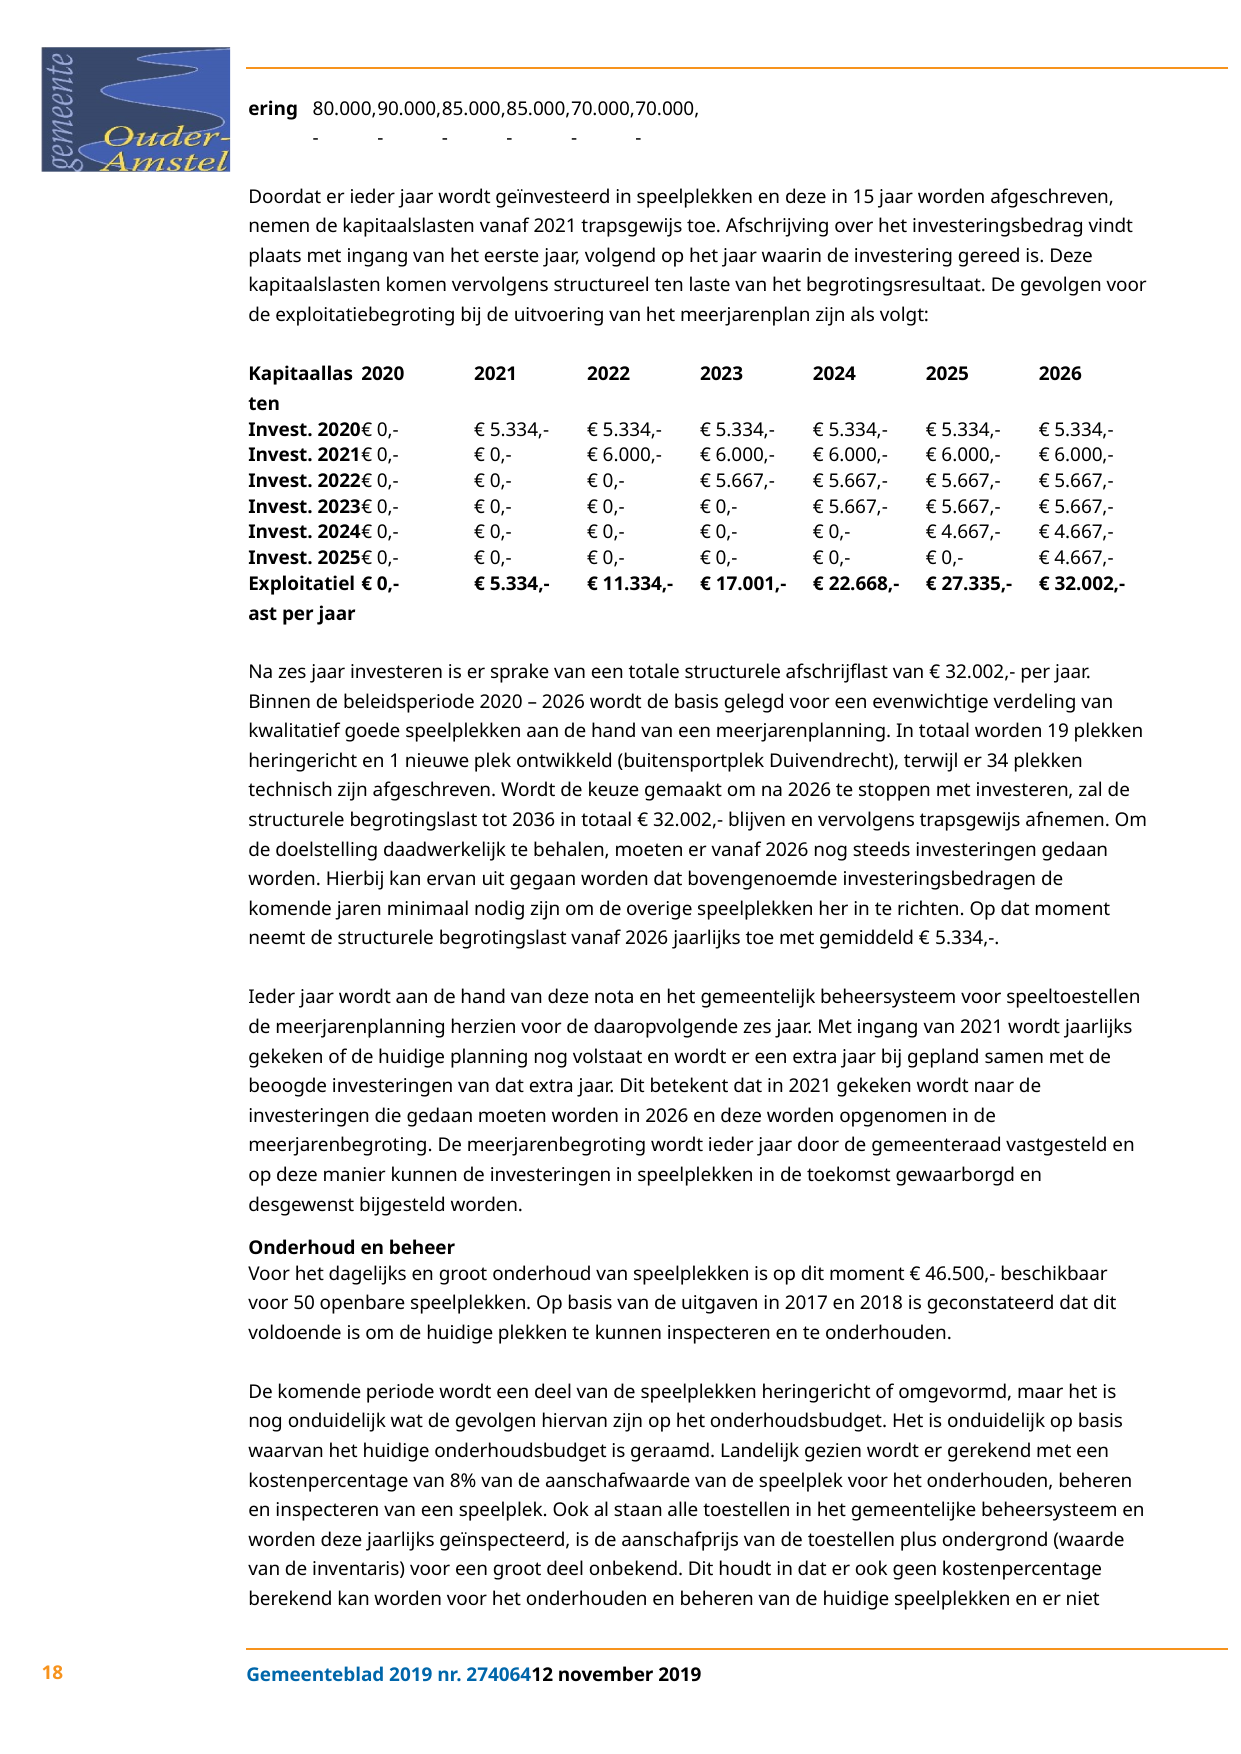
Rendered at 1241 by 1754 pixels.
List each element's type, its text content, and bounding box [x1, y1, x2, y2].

table_cell Invest. 2021 [248, 442, 361, 467]
table_cell € 0,- [700, 493, 813, 519]
table_cell 85.000,- [506, 95, 571, 150]
table_cell € 0,- [587, 519, 700, 544]
table_cell € 6.000,- [587, 442, 700, 467]
table_cell € 4.667,- [1039, 545, 1152, 570]
table_cell € 32.002,- [1039, 570, 1152, 626]
text Na zes jaar investeren is er sprake van een totale structurele afschrijflast van € 32.002,- per jaar. Binnen de beleidsperiode 2020 – 2026 wordt de basis gelegd voor een evenwichtige verdeling van kwalitatief goede speelplekken aan de hand van een meerjarenplanning. In totaal worden 19 plekken heringericht en 1 nieuwe plek ontwikkeld (buitensportplek Duivendrecht), terwijl er 34 plekken technisch zijn afgeschreven. Wordt de keuze gemaakt om na 2026 te stoppen met investeren, zal de structurele begrotingslast tot 2036 in totaal € 32.002,- blijven en vervolgens trapsgewijs afnemen. Om de doelstelling daadwerkelijk te behalen, moeten er vanaf 2026 nog steeds investeringen gedaan worden. Hierbij kan ervan uit gegaan worden dat bovengenoemde investeringsbedragen de komende jaren minimaal nodig zijn om de overige speelplekken her in te richten. Op dat moment neemt de structurele begrotingslast vanaf 2026 jaarlijks toe met gemiddeld € 5.334,-. [248, 658, 1152, 950]
table_cell Invest. 2022 [248, 467, 361, 493]
text De komende periode wordt een deel van de speelplekken heringericht of omgevormd, maar het is nog onduidelijk wat de gevolgen hiervan zijn op het onderhoudsbudget. Het is onduidelijk op basis waarvan het huidige onderhoudsbudget is geraamd. Landelijk gezien wordt er gerekend met een kostenpercentage van 8% van de aanschafwaarde van de speelplek voor het onderhouden, beheren en inspecteren van een speelplek. Ook al staan alle toestellen in het gemeentelijke beheersysteem en worden deze jaarlijks geïnspecteerd, is de aanschafprijs van de toestellen plus ondergrond (waarde van de inventaris) voor een groot deel onbekend. Dit houdt in dat er ook geen kostenpercentage berekend kan worden voor het onderhouden en beheren van de huidige speelplekken en er niet [248, 1378, 1152, 1611]
text Ieder jaar wordt aan de hand van deze nota en het gemeentelijk beheersysteem voor speeltoestellen de meerjarenplanning herzien voor de daaropvolgende zes jaar. Met ingang van 2021 wordt jaarlijks gekeken of de huidige planning nog volstaat en wordt er een extra jaar bij gepland samen met de beoogde investeringen van dat extra jaar. Dit betekent dat in 2021 gekeken wordt naar de investeringen die gedaan moeten worden in 2026 en deze worden opgenomen in de meerjarenbegroting. De meerjarenbegroting wordt ieder jaar door de gemeenteraad vastgesteld en op deze manier kunnen de investeringen in speelplekken in de toekomst gewaarborgd en desgewenst bijgesteld worden. [248, 984, 1152, 1217]
table_cell Invest. 2020 [248, 416, 361, 442]
table_cell € 5.334,- [474, 416, 587, 442]
table_header 2021 [474, 361, 587, 416]
table_cell € 0,- [361, 545, 474, 570]
table_cell € 17.001,- [700, 570, 813, 626]
table_cell € 0,- [926, 545, 1038, 570]
table_cell Invest. 2024 [248, 519, 361, 544]
table_cell 80.000,- [313, 95, 377, 150]
table_cell € 0,- [474, 493, 587, 519]
table_cell € 5.667,- [926, 493, 1038, 519]
table_cell € 5.667,- [700, 467, 813, 493]
table_cell € 5.334,- [926, 416, 1038, 442]
table_cell € 6.000,- [1039, 442, 1152, 467]
table_header 2022 [587, 361, 700, 416]
table_cell € 0,- [587, 493, 700, 519]
text Doordat er ieder jaar wordt geïnvesteerd in speelplekken en deze in 15 jaar worden afgeschreven, nemen de kapitaalslasten vanaf 2021 trapsgewijs toe. Afschrijving over het investeringsbedrag vindt plaats met ingang van het eerste jaar, volgend op het jaar waarin de investering gereed is. Deze kapitaalslasten komen vervolgens structureel ten laste van het begrotingsresultaat. De gevolgen voor de exploitatiebegroting bij de uitvoering van het meerjarenplan zijn als volgt: [248, 183, 1152, 327]
table_cell € 0,- [361, 416, 474, 442]
table_cell € 4.667,- [1039, 519, 1152, 544]
table_cell € 0,- [587, 545, 700, 570]
table_cell Invest. 2025 [248, 545, 361, 570]
table_cell 70.000,- [635, 95, 700, 150]
table_cell € 0,- [361, 570, 474, 626]
table_header 2026 [1039, 361, 1152, 416]
table_cell 85.000,- [442, 95, 506, 150]
table_cell ering [248, 95, 312, 150]
table_cell € 5.334,- [474, 570, 587, 626]
table_cell € 5.667,- [926, 467, 1038, 493]
text Voor het dagelijks en groot onderhoud van speelplekken is op dit moment € 46.500,- beschikbaar voor 50 openbare speelplekken. Op basis van de uitgaven in 2017 en 2018 is geconstateerd dat dit voldoende is om de huidige plekken te kunnen inspecteren en te onderhouden. [248, 1260, 1152, 1344]
picture [41, 47, 231, 172]
table_header 2025 [926, 361, 1038, 416]
table_cell € 11.334,- [587, 570, 700, 626]
table_cell € 0,- [474, 545, 587, 570]
text Onderhoud en beheer [248, 1234, 1152, 1260]
table_cell 90.000,- [377, 95, 442, 150]
table_cell € 5.667,- [1039, 493, 1152, 519]
table_cell € 0,- [700, 545, 813, 570]
table_cell € 5.334,- [587, 416, 700, 442]
table_cell € 6.000,- [926, 442, 1038, 467]
table_cell € 0,- [587, 467, 700, 493]
table_cell € 5.667,- [813, 467, 926, 493]
table_cell € 5.334,- [813, 416, 926, 442]
table_cell € 4.667,- [926, 519, 1038, 544]
table_cell € 0,- [361, 442, 474, 467]
table_cell € 0,- [474, 442, 587, 467]
table_cell € 5.334,- [1039, 416, 1152, 442]
table_cell € 6.000,- [813, 442, 926, 467]
table_cell € 0,- [474, 519, 587, 544]
table_cell € 0,- [700, 519, 813, 544]
table_header 2024 [813, 361, 926, 416]
table_cell Invest. 2023 [248, 493, 361, 519]
table_cell € 5.667,- [813, 493, 926, 519]
table_cell Exploitatielast per jaar [248, 570, 361, 626]
table_header Kapitaallasten [248, 361, 361, 416]
table_cell € 0,- [361, 519, 474, 544]
table_cell € 0,- [474, 467, 587, 493]
table_cell € 0,- [361, 467, 474, 493]
table_cell € 5.667,- [1039, 467, 1152, 493]
table_cell € 5.334,- [700, 416, 813, 442]
table_cell € 22.668,- [813, 570, 926, 626]
table_header 2023 [700, 361, 813, 416]
table_cell € 0,- [813, 519, 926, 544]
table_cell € 27.335,- [926, 570, 1038, 626]
table_cell € 6.000,- [700, 442, 813, 467]
table_cell € 0,- [813, 545, 926, 570]
table_cell € 0,- [361, 493, 474, 519]
table_header 2020 [361, 361, 474, 416]
table_cell 70.000,- [571, 95, 635, 150]
